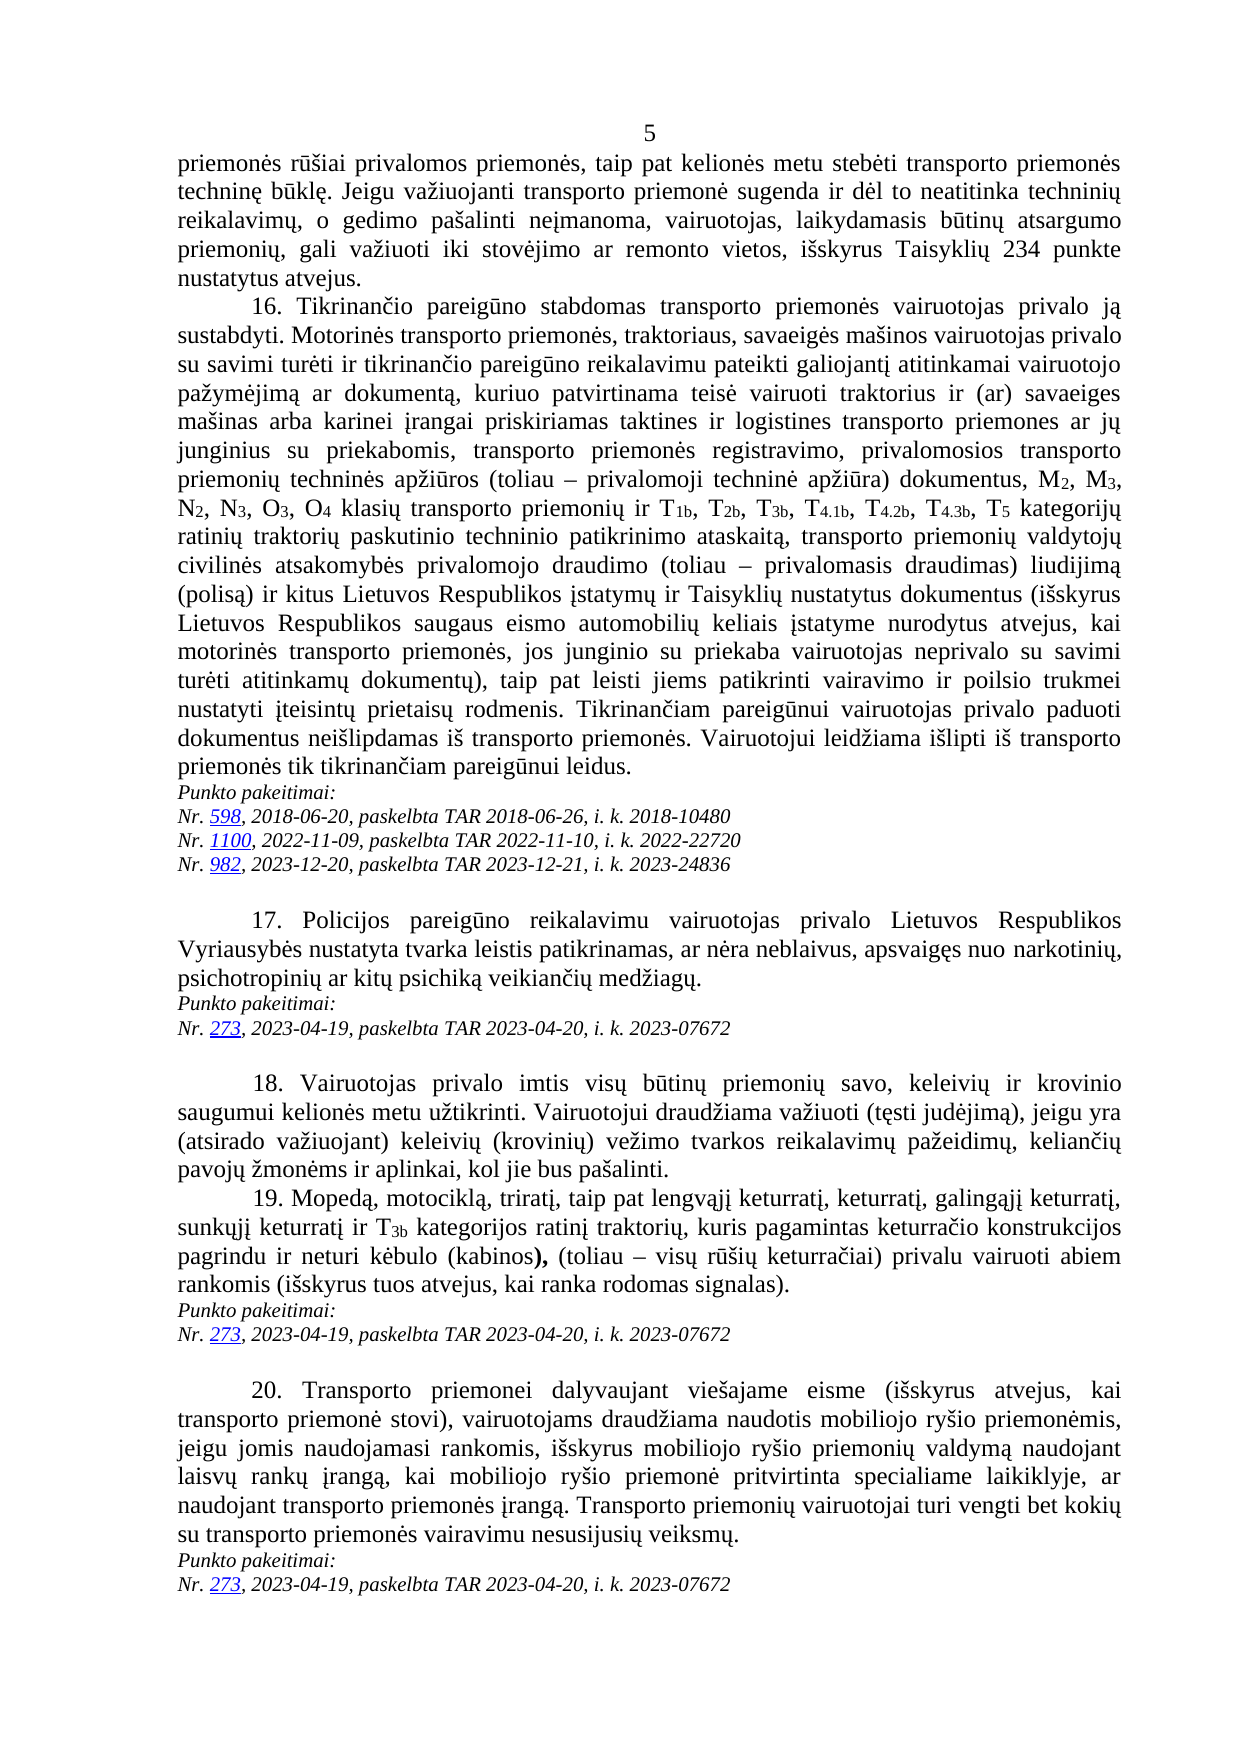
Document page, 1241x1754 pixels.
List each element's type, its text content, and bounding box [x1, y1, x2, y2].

text 20. Transporto priemonei dalyvaujant viešajame eisme (išskyrus atvejus, kai transporto priemonė stovi), vairuotojams draudžiama naudotis mobiliojo ryšio priemonėmis, jeigu jomis naudojamasi rankomis, išskyrus mobiliojo ryšio priemonių valdymą naudojant laisvų rankų įrangą, kai mobiliojo ryšio priemonė pritvirtinta specialiame laikiklyje, ar naudojant transporto priemonės įrangą. Transporto priemonių vairuotojai turi vengti bet kokių su transporto priemonės vairavimu nesusijusių veiksmų. [177, 1375, 1122, 1548]
text Nr. 273, 2023-04-19, paskelbta TAR 2023-04-20, i. k. 2023-07672 [177, 1322, 1122, 1346]
text Nr. 982, 2023-12-20, paskelbta TAR 2023-12-21, i. k. 2023-24836 [177, 852, 1122, 876]
text Nr. 1100, 2022-11-09, paskelbta TAR 2022-11-10, i. k. 2022-22720 [177, 828, 1122, 852]
text 16. Tikrinančio pareigūno stabdomas transporto priemonės vairuotojas privalo ją sustabdyti. Motorinės transporto priemonės, traktoriaus, savaeigės mašinos vairuotojas privalo su savimi turėti ir tikrinančio pareigūno reikalavimu pateikti galiojantį atitinkamai vairuotojo pažymėjimą ar dokumentą, kuriuo patvirtinama teisė vairuoti traktorius ir (ar) savaeiges mašinas arba karinei įrangai priskiriamas taktines ir logistines transporto priemones ar jų junginius su priekabomis, transporto priemonės registravimo, privalomosios transporto priemonių techninės apžiūros (toliau – privalomoji techninė apžiūra) dokumentus, M2, M3, N2, N3, O3, O4 klasių transporto priemonių ir T1b, T2b, T3b, T4.1b, T4.2b, T4.3b, T5 kategorijų ratinių traktorių paskutinio techninio patikrinimo ataskaitą, transporto priemonių valdytojų civilinės atsakomybės privalomojo draudimo (toliau – privalomasis draudimas) liudijimą (polisą) ir kitus Lietuvos Respublikos įstatymų ir Taisyklių nustatytus dokumentus (išskyrus Lietuvos Respublikos saugaus eismo automobilių keliais įstatyme nurodytus atvejus, kai motorinės transporto priemonės, jos junginio su priekaba vairuotojas neprivalo su savimi turėti atitinkamų dokumentų), taip pat leisti jiems patikrinti vairavimo ir poilsio trukmei nustatyti įteisintų prietaisų rodmenis. Tikrinančiam pareigūnui vairuotojas privalo paduoti dokumentus neišlipdamas iš transporto priemonės. Vairuotojui leidžiama išlipti iš transporto priemonės tik tikrinančiam pareigūnui leidus. [177, 291, 1122, 780]
text Nr. 273, 2023-04-19, paskelbta TAR 2023-04-20, i. k. 2023-07672 [177, 1015, 1122, 1039]
text Punkto pakeitimai: [177, 1298, 1122, 1322]
text Punkto pakeitimai: [177, 780, 1122, 804]
text Punkto pakeitimai: [177, 991, 1122, 1015]
text Punkto pakeitimai: [177, 1548, 1122, 1572]
text 18. Vairuotojas privalo imtis visų būtinų priemonių savo, keleivių ir krovinio saugumui kelionės metu užtikrinti. Vairuotojui draudžiama važiuoti (tęsti judėjimą), jeigu yra (atsirado važiuojant) keleivių (krovinių) vežimo tvarkos reikalavimų pažeidimų, keliančių pavojų žmonėms ir aplinkai, kol jie bus pašalinti. [177, 1068, 1122, 1183]
text priemonės rūšiai privalomos priemonės, taip pat kelionės metu stebėti transporto priemonės techninę būklę. Jeigu važiuojanti transporto priemonė sugenda ir dėl to neatitinka techninių reikalavimų, o gedimo pašalinti neįmanoma, vairuotojas, laikydamasis būtinų atsargumo priemonių, gali važiuoti iki stovėjimo ar remonto vietos, išskyrus Taisyklių 234 punkte nustatytus atvejus. [177, 148, 1122, 291]
text Nr. 273, 2023-04-19, paskelbta TAR 2023-04-20, i. k. 2023-07672 [177, 1572, 1122, 1596]
text 19. Mopedą, motociklą, triratį, taip pat lengvąjį keturratį, keturratį, galingąjį keturratį, sunkųjį keturratį ir T3b kategorijos ratinį traktorių, kuris pagamintas keturračio konstrukcijos pagrindu ir neturi kėbulo (kabinos), (toliau – visų rūšių keturračiai) privalu vairuoti abiem rankomis (išskyrus tuos atvejus, kai ranka rodomas signalas). [177, 1183, 1122, 1298]
text Nr. 598, 2018-06-20, paskelbta TAR 2018-06-26, i. k. 2018-10480 [177, 804, 1122, 828]
text 17. Policijos pareigūno reikalavimu vairuotojas privalo Lietuvos Respublikos Vyriausybės nustatyta tvarka leistis patikrinamas, ar nėra neblaivus, apsvaigęs nuo narkotinių, psichotropinių ar kitų psichiką veikiančių medžiagų. [177, 905, 1122, 991]
